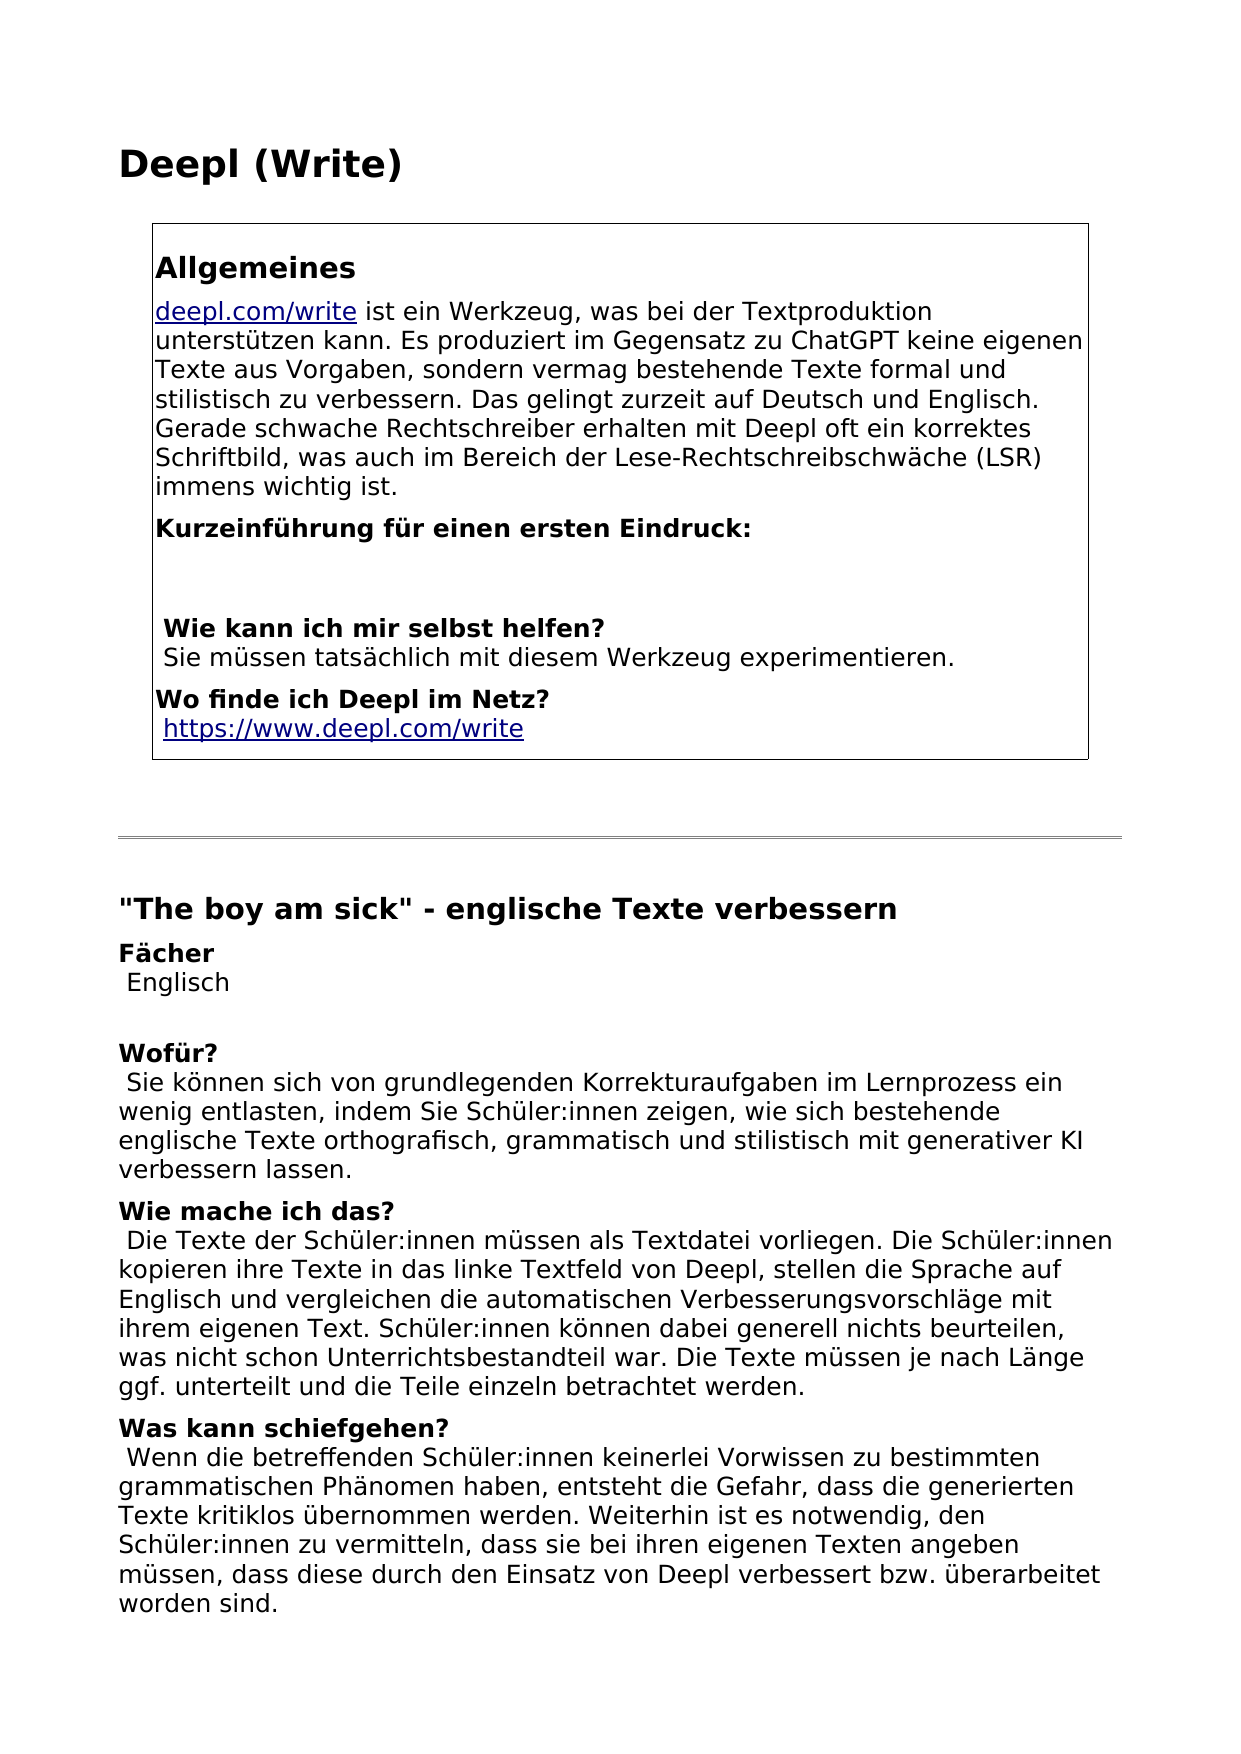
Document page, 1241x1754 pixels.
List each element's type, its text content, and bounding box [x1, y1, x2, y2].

text Wie mache ich das? Die Texte der Schüler:innen müssen als Textdatei vorliegen. Die Schüler:innen kopieren ihre Texte in das linke Textfeld von Deepl, stellen die Sprache auf Englisch und vergleichen die automatischen Verbesserungsvorschläge mit ihrem eigenen Text. Schüler:innen können dabei generell nichts beurteilen, was nicht schon Unterrichtsbestandteil war. Die Texte müssen je nach Länge ggf. unterteilt und die Teile einzeln betrachtet werden. [118, 1197, 1122, 1401]
table_header Allgemeines deepl.com/write ist ein Werkzeug, was bei der Textproduktion unterstützen kann. Es produziert im Gegensatz zu ChatGPT keine eigenen Texte aus Vorgaben, sondern vermag bestehende Texte formal und stilistisch zu verbessern. Das gelingt zurzeit auf Deutsch und Englisch. Gerade schwache Rechtschreiber erhalten mit Deepl oft ein korrektes Schriftbild, was auch im Bereich der Lese-Rechtschreibschwäche (LSR) immens wichtig ist. Kurzeinführung für einen ersten Eindruck: Wie kann ich mir selbst helfen? Sie müssen tatsächlich mit diesem Werkzeug experimentieren. Wo finde ich Deepl im Netz? https://www.deepl.com/write [153, 224, 1088, 759]
text Wofür? Sie können sich von grundlegenden Korrekturaufgaben im Lernprozess ein wenig entlasten, indem Sie Schüler:innen zeigen, wie sich bestehende englische Texte orthografisch, grammatisch und stilistisch mit generativer KI verbessern lassen. [118, 1039, 1122, 1185]
subtitle "The boy am sick" - englische Texte verbessern [118, 892, 1122, 926]
text Fächer Englisch [118, 939, 1122, 1026]
subtitle Deepl (Write) [118, 143, 1122, 187]
text Was kann schiefgehen? Wenn die betreffenden Schüler:innen keinerlei Vorwissen zu bestimmten grammatischen Phänomen haben, entsteht die Gefahr, dass die generierten Texte kritiklos übernommen werden. Weiterhin ist es notwendig, den Schüler:innen zu vermitteln, dass sie bei ihren eigenen Texten angeben müssen, dass diese durch den Einsatz von Deepl verbessert bzw. überarbeitet worden sind. [118, 1414, 1122, 1618]
